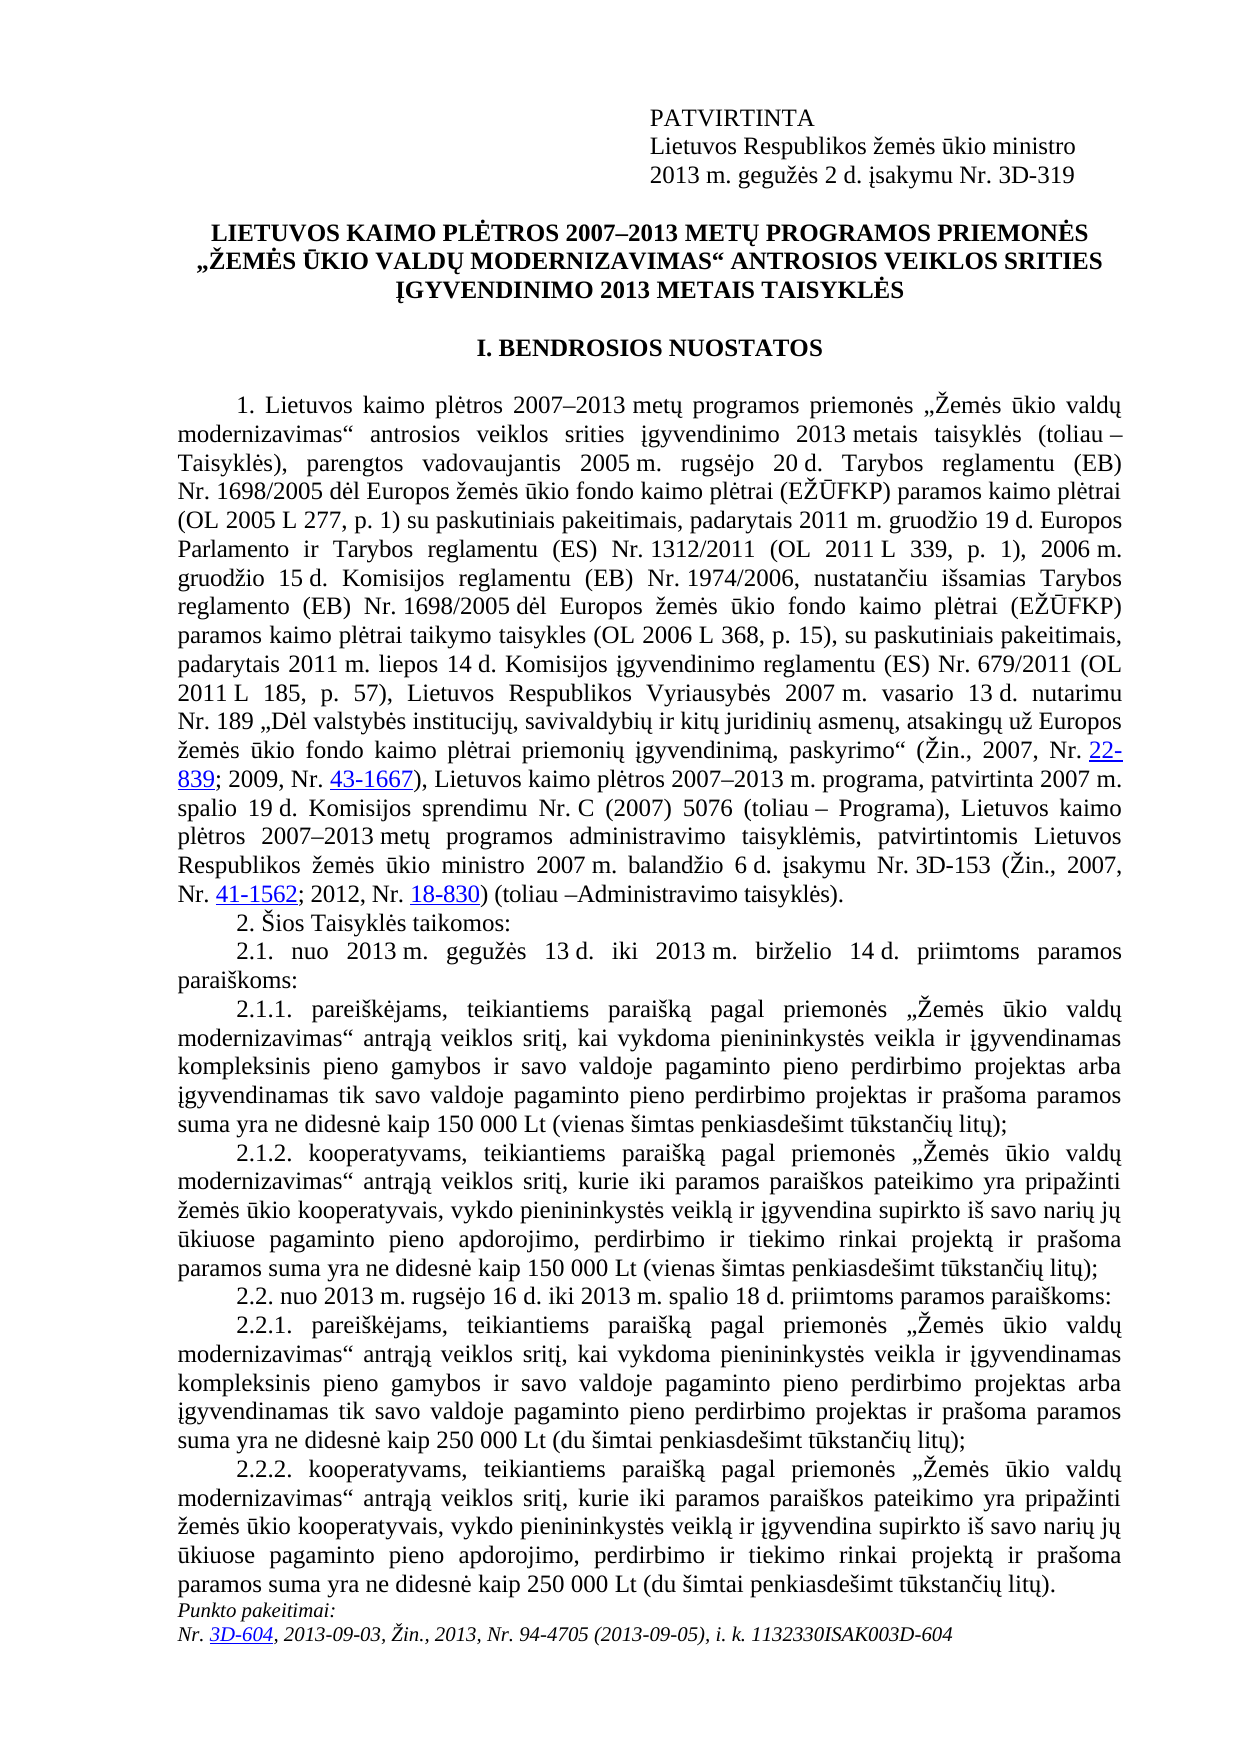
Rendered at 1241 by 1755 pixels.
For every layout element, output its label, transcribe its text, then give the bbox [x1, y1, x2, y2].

text Punkto pakeitimai: [177, 1598, 1122, 1622]
text LIETUVOS KAIMO PLĖTROS 2007–2013 METŲ PROGRAMOS PRIEMONĖS „ŽEMĖS ŪKIO VALDŲ MODERNIZAVIMAS“ ANTROSIOS VEIKLOS SRITIES ĮGYVENDINIMO 2013 METAIS TAISYKLĖS [177, 218, 1122, 304]
text 1. Lietuvos kaimo plėtros 2007–2013 metų programos priemonės „Žemės ūkio valdų modernizavimas“ antrosios veiklos srities įgyvendinimo 2013 metais taisyklės (toliau – Taisyklės), parengtos vadovaujantis 2005 m. rugsėjo 20 d. Tarybos reglamentu (EB) Nr. 1698/2005 dėl Europos žemės ūkio fondo kaimo plėtrai (EŽŪFKP) paramos kaimo plėtrai (OL 2005 L 277, p. 1) su paskutiniais pakeitimais, padarytais 2011 m. gruodžio 19 d. Europos Parlamento ir Tarybos reglamentu (ES) Nr. 1312/2011 (OL 2011 L 339, p. 1), 2006 m. gruodžio 15 d. Komisijos reglamentu (EB) Nr. 1974/2006, nustatančiu išsamias Tarybos reglamento (EB) Nr. 1698/2005 dėl Europos žemės ūkio fondo kaimo plėtrai (EŽŪFKP) paramos kaimo plėtrai taikymo taisykles (OL 2006 L 368, p. 15), su paskutiniais pakeitimais, padarytais 2011 m. liepos 14 d. Komisijos įgyvendinimo reglamentu (ES) Nr. 679/2011 (OL 2011 L 185, p. 57), Lietuvos Respublikos Vyriausybės 2007 m. vasario 13 d. nutarimu Nr. 189 „Dėl valstybės institucijų, savivaldybių ir kitų juridinių asmenų, atsakingų už Europos žemės ūkio fondo kaimo plėtrai priemonių įgyvendinimą, paskyrimo“ (Žin., 2007, Nr. 22-839; 2009, Nr. 43-1667), Lietuvos kaimo plėtros 2007–2013 m. programa, patvirtinta 2007 m. spalio 19 d. Komisijos sprendimu Nr. C (2007) 5076 (toliau – Programa), Lietuvos kaimo plėtros 2007–2013 metų programos administravimo taisyklėmis, patvirtintomis Lietuvos Respublikos žemės ūkio ministro 2007 m. balandžio 6 d. įsakymu Nr. 3D-153 (Žin., 2007, Nr. 41-1562; 2012, Nr. 18-830) (toliau –Administravimo taisyklės). [177, 390, 1122, 908]
text Nr. 3D-604, 2013-09-03, Žin., 2013, Nr. 94-4705 (2013-09-05), i. k. 1132330ISAK003D-604 [177, 1622, 1122, 1646]
text 2.1. nuo 2013 m. gegužės 13 d. iki 2013 m. birželio 14 d. priimtoms paramos paraiškoms: [177, 936, 1122, 994]
text Lietuvos Respublikos žemės ūkio ministro 2013 m. gegužės 2 d. įsakymu Nr. 3D-319 [649, 131, 1122, 189]
text 2.2.1. pareiškėjams, teikiantiems paraišką pagal priemonės „Žemės ūkio valdų modernizavimas“ antrąją veiklos sritį, kai vykdoma pienininkystės veikla ir įgyvendinamas kompleksinis pieno gamybos ir savo valdoje pagaminto pieno perdirbimo projektas arba įgyvendinamas tik savo valdoje pagaminto pieno perdirbimo projektas ir prašoma paramos suma yra ne didesnė kaip 250 000 Lt (du šimtai penkiasdešimt tūkstančių litų); [177, 1310, 1122, 1454]
text 2. Šios Taisyklės taikomos: [177, 908, 1122, 936]
text 2.2.2. kooperatyvams, teikiantiems paraišką pagal priemonės „Žemės ūkio valdų modernizavimas“ antrąją veiklos sritį, kurie iki paramos paraiškos pateikimo yra pripažinti žemės ūkio kooperatyvais, vykdo pienininkystės veiklą ir įgyvendina supirkto iš savo narių jų ūkiuose pagaminto pieno apdorojimo, perdirbimo ir tiekimo rinkai projektą ir prašoma paramos suma yra ne didesnė kaip 250 000 Lt (du šimtai penkiasdešimt tūkstančių litų). [177, 1454, 1122, 1598]
text 2.2. nuo 2013 m. rugsėjo 16 d. iki 2013 m. spalio 18 d. priimtoms paramos paraiškoms: [177, 1281, 1122, 1310]
text PATVIRTINTA [649, 103, 1122, 131]
text I. BENDROSIOS NUOSTATOS [177, 333, 1122, 361]
text 2.1.1. pareiškėjams, teikiantiems paraišką pagal priemonės „Žemės ūkio valdų modernizavimas“ antrąją veiklos sritį, kai vykdoma pienininkystės veikla ir įgyvendinamas kompleksinis pieno gamybos ir savo valdoje pagaminto pieno perdirbimo projektas arba įgyvendinamas tik savo valdoje pagaminto pieno perdirbimo projektas ir prašoma paramos suma yra ne didesnė kaip 150 000 Lt (vienas šimtas penkiasdešimt tūkstančių litų); [177, 994, 1122, 1138]
text 2.1.2. kooperatyvams, teikiantiems paraišką pagal priemonės „Žemės ūkio valdų modernizavimas“ antrąją veiklos sritį, kurie iki paramos paraiškos pateikimo yra pripažinti žemės ūkio kooperatyvais, vykdo pienininkystės veiklą ir įgyvendina supirkto iš savo narių jų ūkiuose pagaminto pieno apdorojimo, perdirbimo ir tiekimo rinkai projektą ir prašoma paramos suma yra ne didesnė kaip 150 000 Lt (vienas šimtas penkiasdešimt tūkstančių litų); [177, 1138, 1122, 1281]
